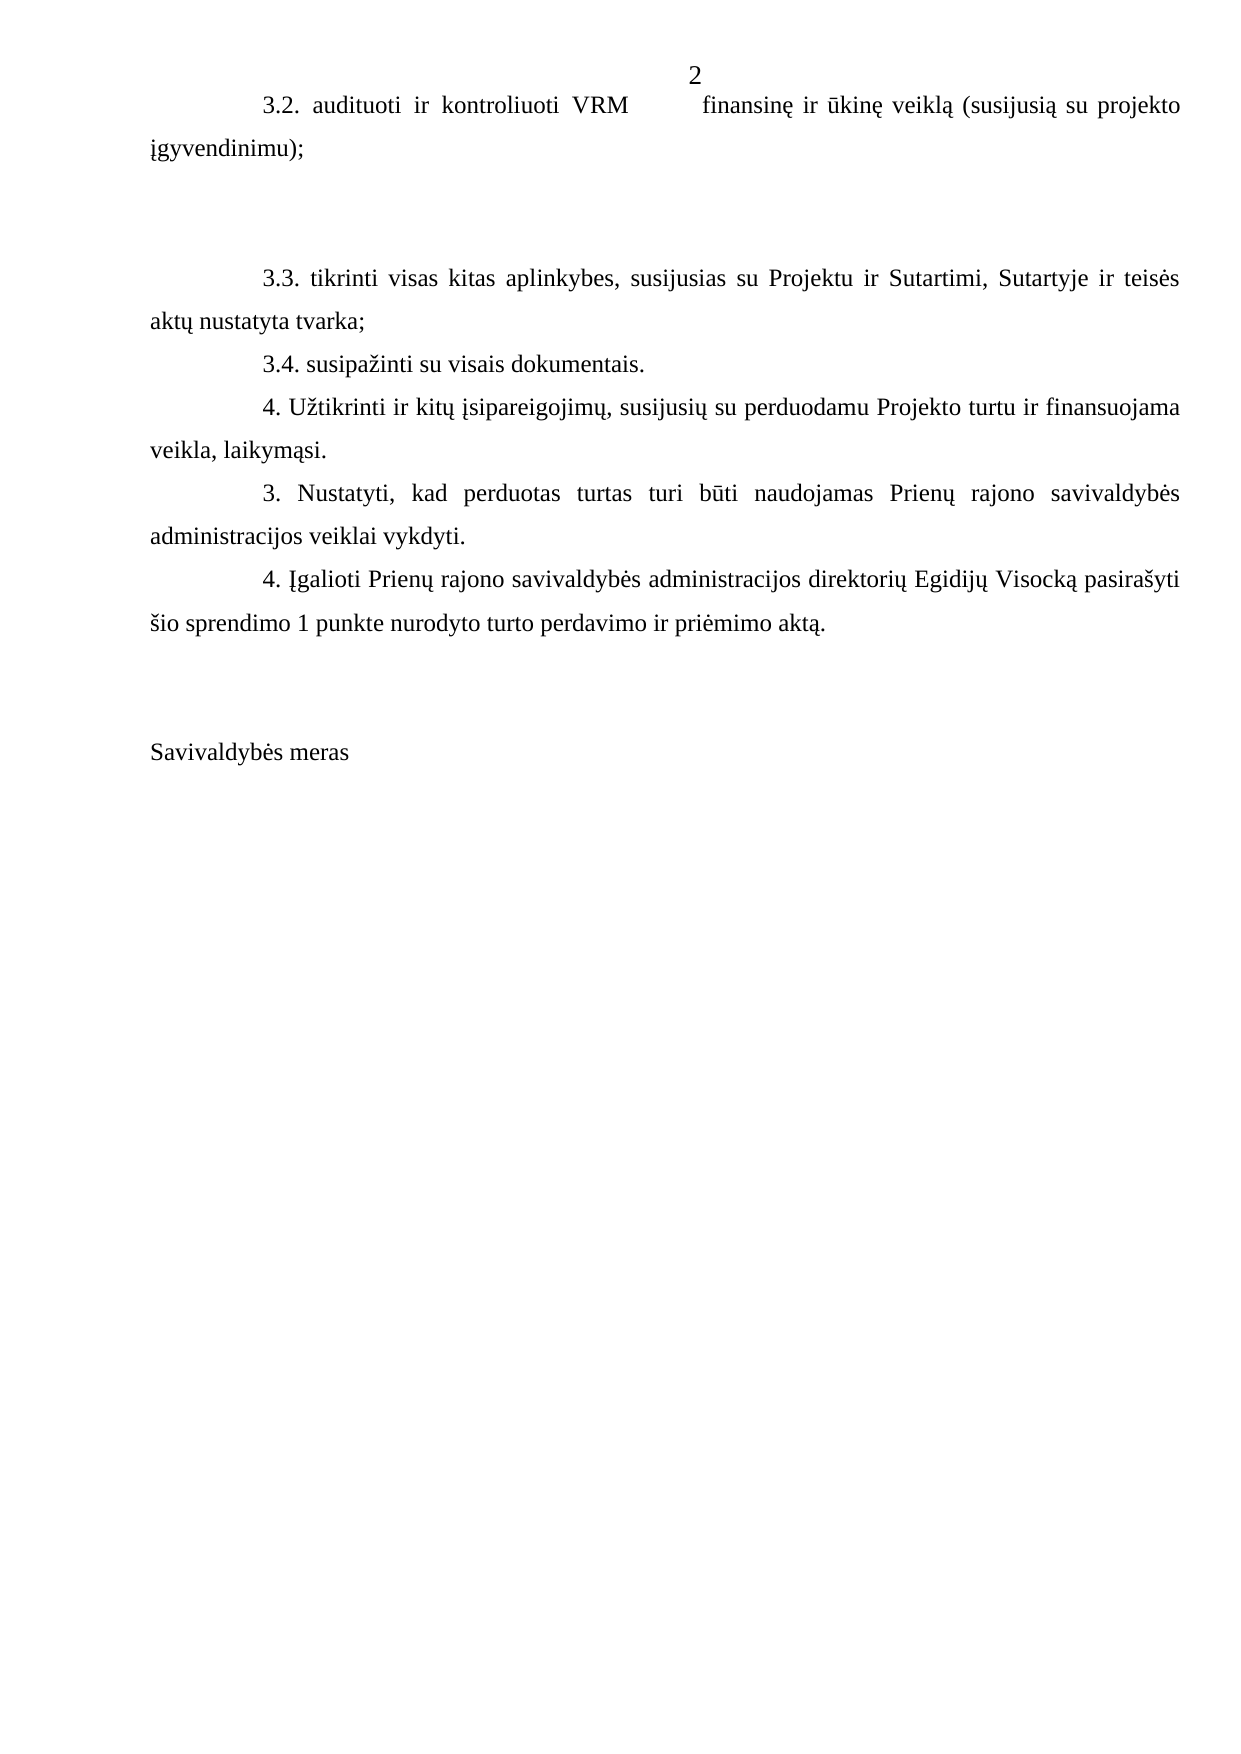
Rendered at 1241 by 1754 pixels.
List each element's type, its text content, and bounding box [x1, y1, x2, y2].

text 3.3. tikrinti visas kitas aplinkybes, susijusias su Projektu ir Sutartimi, Sutartyje ir teisės aktų nustatyta tvarka; [150, 263, 1181, 334]
text Savivaldybės meras [150, 737, 1181, 766]
text 3.2. audituoti ir kontroliuoti VRM finansinę ir ūkinę veiklą (susijusią su projekto įgyvendinimu); [150, 90, 1181, 162]
text 4. Užtikrinti ir kitų įsipareigojimų, susijusių su perduodamu Projekto turtu ir finansuojama veikla, laikymąsi. [150, 392, 1181, 464]
text 3. Nustatyti, kad perduotas turtas turi būti naudojamas Prienų rajono savivaldybės administracijos veiklai vykdyti. [150, 478, 1181, 550]
text 3.4. susipažinti su visais dokumentais. [150, 349, 1181, 378]
text 4. Įgalioti Prienų rajono savivaldybės administracijos direktorių Egidijų Visocką pasirašyti šio sprendimo 1 punkte nurodyto turto perdavimo ir priėmimo aktą. [150, 564, 1181, 636]
